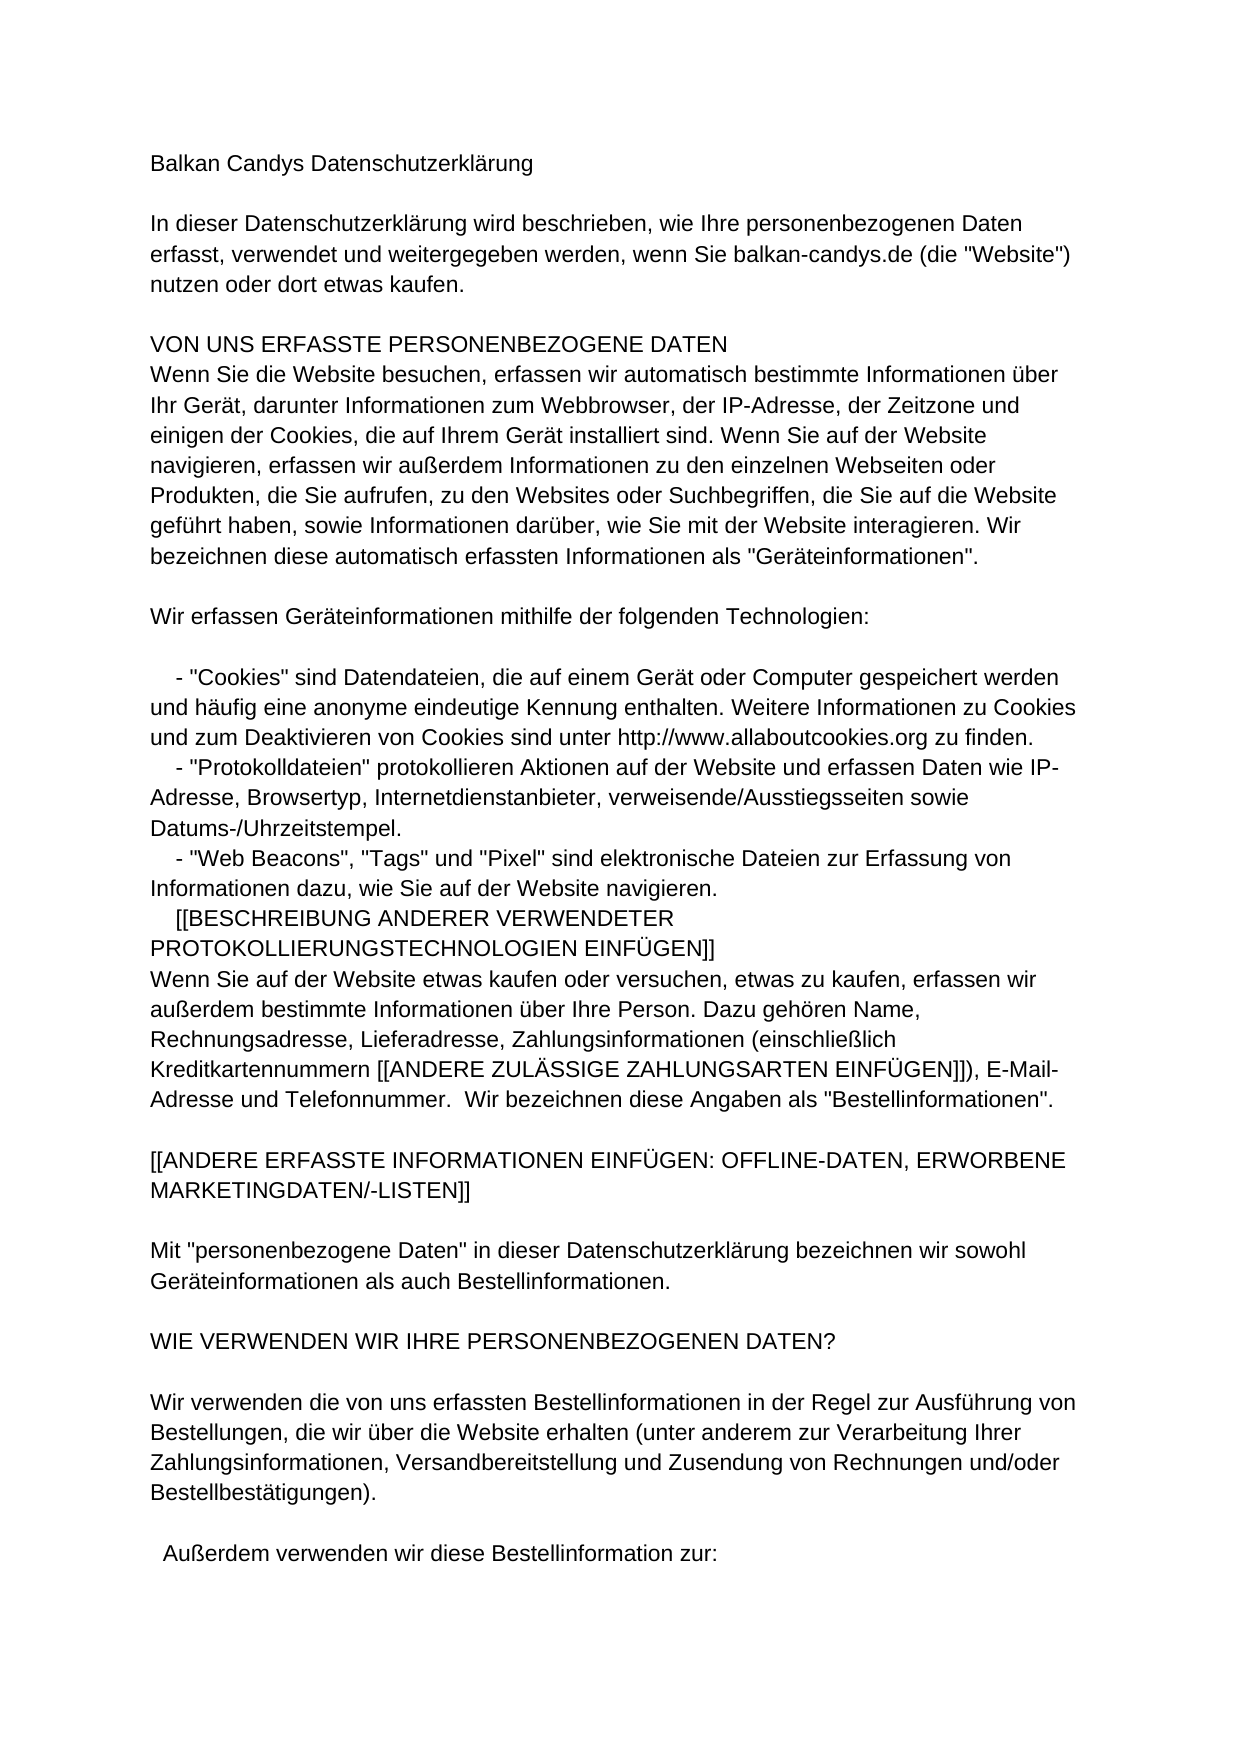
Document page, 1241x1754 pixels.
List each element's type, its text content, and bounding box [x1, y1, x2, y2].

text Mit "personenbezogene Daten" in dieser Datenschutzerklärung bezeichnen wir sowohl Geräteinformationen als auch Bestellinformationen. [150, 1237, 1090, 1294]
text WIE VERWENDEN WIR IHRE PERSONENBEZOGENEN DATEN? [150, 1328, 1090, 1354]
text - "Web Beacons", "Tags" und "Pixel" sind elektronische Dateien zur Erfassung von Informationen dazu, wie Sie auf der Website navigieren. [150, 845, 1090, 901]
text Wenn Sie die Website besuchen, erfassen wir automatisch bestimmte Informationen über Ihr Gerät, darunter Informationen zum Webbrowser, der IP-Adresse, der Zeitzone und einigen der Cookies, die auf Ihrem Gerät installiert sind. Wenn Sie auf der Website navigieren, erfassen wir außerdem Informationen zu den einzelnen Webseiten oder Produkten, die Sie aufrufen, zu den Websites oder Suchbegriffen, die Sie auf die Website geführt haben, sowie Informationen darüber, wie Sie mit der Website interagieren. Wir bezeichnen diese automatisch erfassten Informationen als "Geräteinformationen". [150, 361, 1090, 569]
text VON UNS ERFASSTE PERSONENBEZOGENE DATEN [150, 331, 1090, 358]
text [[ANDERE ERFASSTE INFORMATIONEN EINFÜGEN: OFFLINE-DATEN, ERWORBENE MARKETINGDATEN/-LISTEN]] [150, 1147, 1090, 1203]
text - "Protokolldateien" protokollieren Aktionen auf der Website und erfassen Daten wie IP-Adresse, Browsertyp, Internetdienstanbieter, verweisende/Ausstiegsseiten sowie Datums-/Uhrzeitstempel. [150, 754, 1090, 841]
text Balkan Candys Datenschutzerklärung [150, 150, 1090, 176]
text Wir verwenden die von uns erfassten Bestellinformationen in der Regel zur Ausführung von Bestellungen, die wir über die Website erhalten (unter anderem zur Verarbeitung Ihrer Zahlungsinformationen, Versandbereitstellung und Zusendung von Rechnungen und/oder Bestellbestätigungen). [150, 1388, 1090, 1506]
text - "Cookies" sind Datendateien, die auf einem Gerät oder Computer gespeichert werden und häufig eine anonyme eindeutige Kennung enthalten. Weitere Informationen zu Cookies und zum Deaktivieren von Cookies sind unter http://www.allaboutcookies.org zu finden. [150, 663, 1090, 750]
text Außerdem verwenden wir diese Bestellinformation zur: [150, 1539, 1090, 1566]
text Wir erfassen Geräteinformationen mithilfe der folgenden Technologien: [150, 603, 1090, 629]
text Wenn Sie auf der Website etwas kaufen oder versuchen, etwas zu kaufen, erfassen wir außerdem bestimmte Informationen über Ihre Person. Dazu gehören Name, Rechnungsadresse, Lieferadresse, Zahlungsinformationen (einschließlich Kreditkartennummern [[ANDERE ZULÄSSIGE ZAHLUNGSARTEN EINFÜGEN]]), E-Mail-Adresse und Telefonnummer. Wir bezeichnen diese Angaben als "Bestellinformationen". [150, 966, 1090, 1113]
text In dieser Datenschutzerklärung wird beschrieben, wie Ihre personenbezogenen Daten erfasst, verwendet und weitergegeben werden, wenn Sie balkan-candys.de (die "Website") nutzen oder dort etwas kaufen. [150, 210, 1090, 297]
text [[BESCHREIBUNG ANDERER VERWENDETER PROTOKOLLIERUNGSTECHNOLOGIEN EINFÜGEN]] [150, 905, 1090, 962]
